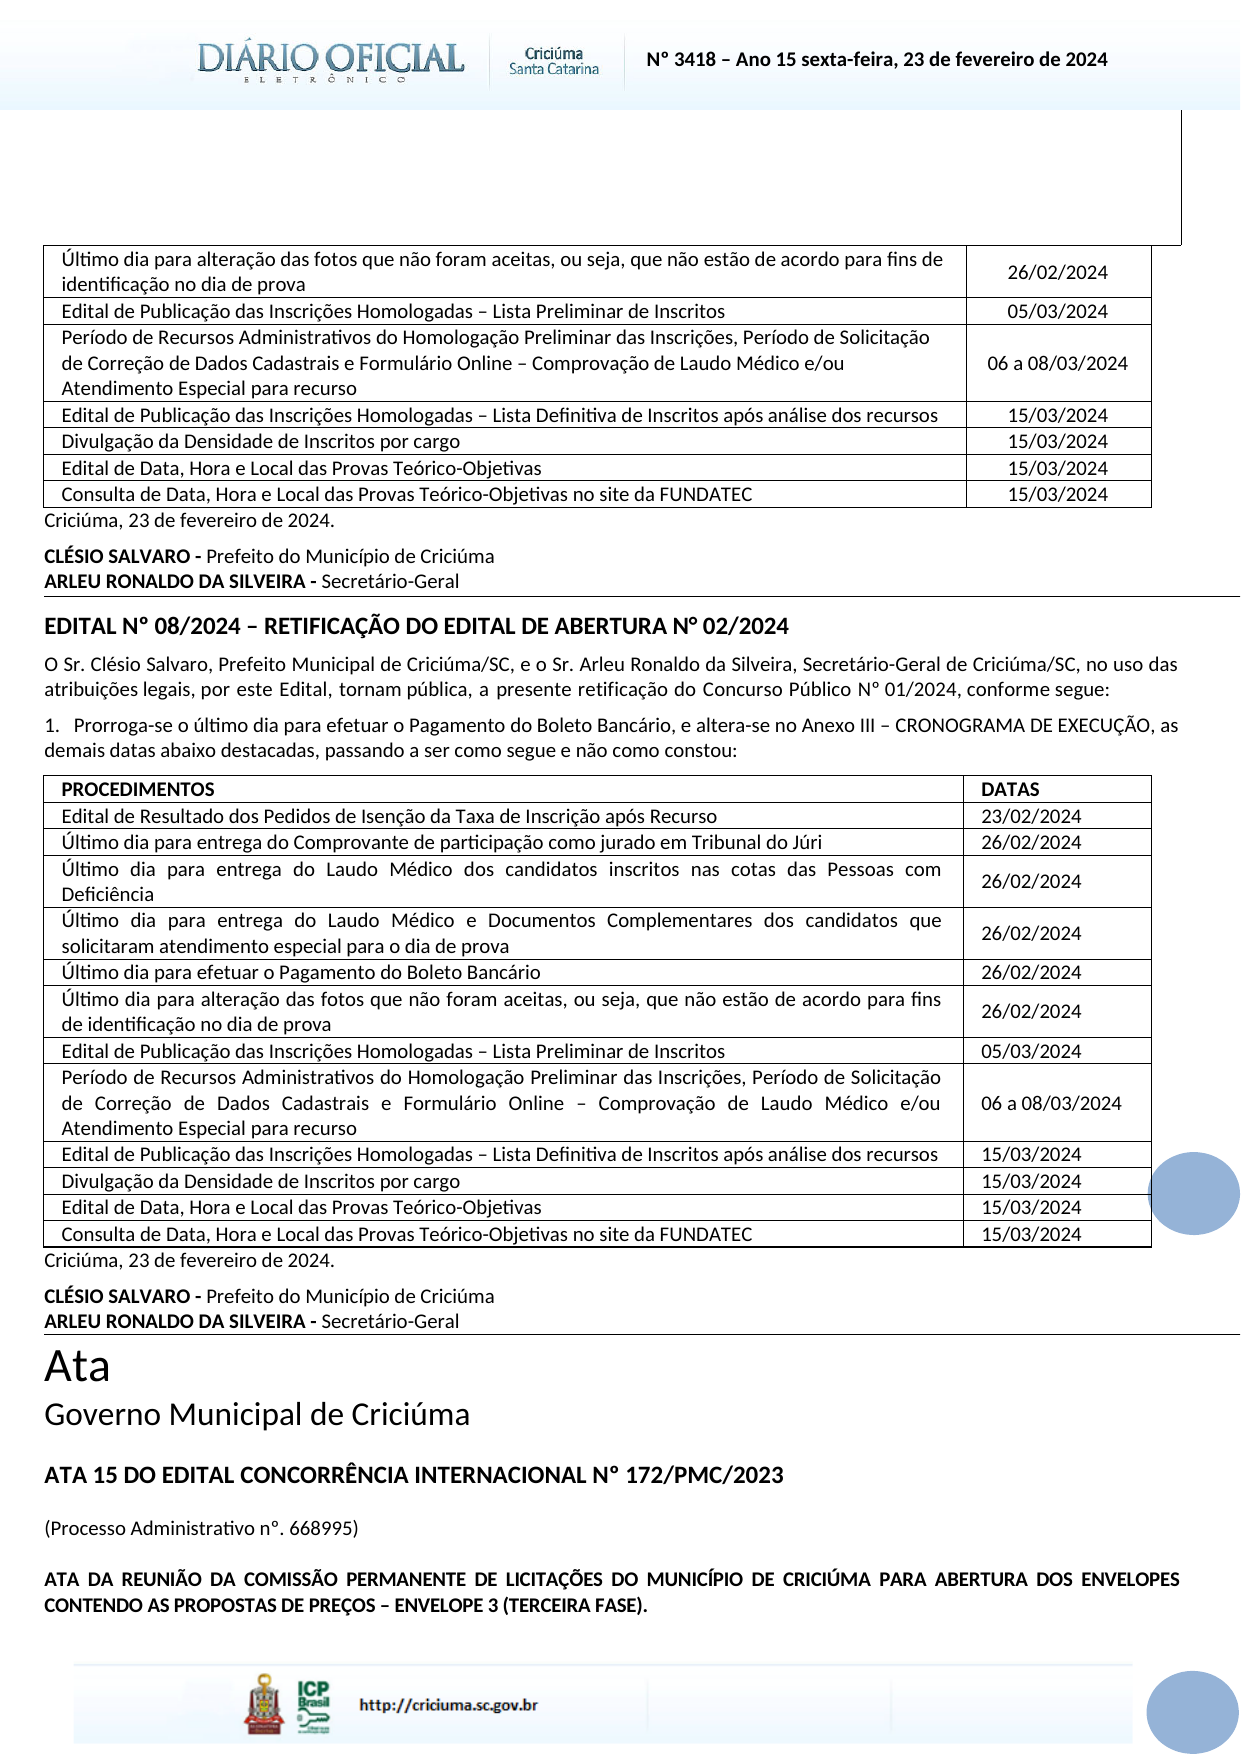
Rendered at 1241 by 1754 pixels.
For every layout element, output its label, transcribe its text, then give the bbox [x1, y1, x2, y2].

table_cell Último dia para entrega do Comprovante de participação como jurado em Tribunal do Júri [44, 829, 963, 855]
table_cell 15/03/2024 [964, 1221, 1151, 1246]
text Ata [44, 1335, 1181, 1393]
table_cell 15/03/2024 [967, 402, 1151, 427]
table_cell Último dia para entrega do Laudo Médico dos candidatos inscritos nas cotas das Pessoas com Deficiência [44, 856, 963, 907]
table_cell 26/02/2024 [964, 856, 1151, 907]
table_cell Edital de Data, Hora e Local das Provas Teórico-Objetivas [44, 455, 966, 480]
table_cell 06 a 08/03/2024 [964, 1064, 1151, 1141]
table_cell 26/02/2024 [964, 908, 1151, 958]
table_cell Edital de Publicação das Inscrições Homologadas – Lista Definitiva de Inscritos após análise dos recursos [44, 1142, 963, 1167]
table_cell Divulgação da Densidade de Inscritos por cargo [44, 1168, 963, 1193]
table_cell Edital de Publicação das Inscrições Homologadas – Lista Definitiva de Inscritos após análise dos recursos [44, 402, 966, 427]
list Prorroga-se o último dia para efetuar o Pagamento do Boleto Bancário, e altera-se no Anexo III – CRONOGRAMA DE EXECUÇÃO, as demais datas abaixo destacadas, passando a ser como segue e não como constou: [44, 712, 1181, 763]
table_cell Último dia para alteração das fotos que não foram aceitas, ou seja, que não estão de acordo para fins de identificação no dia de prova [44, 246, 966, 297]
table_cell Período de Recursos Administrativos do Homologação Preliminar das Inscrições, Período de Solicitação de Correção de Dados Cadastrais e Formulário Online – Comprovação de Laudo Médico e/ou Atendimento Especial para recurso [44, 325, 966, 401]
text Governo Municipal de Criciúma [44, 1393, 1181, 1434]
text (Processo Administrativo nº. 668995) [44, 1516, 1181, 1541]
table_cell Período de Recursos Administrativos do Homologação Preliminar das Inscrições, Período de Solicitação de Correção de Dados Cadastrais e Formulário Online – Comprovação de Laudo Médico e/ou Atendimento Especial para recurso [44, 1064, 963, 1141]
table_cell Consulta de Data, Hora e Local das Provas Teórico-Objetivas no site da FUNDATEC [44, 1221, 963, 1246]
table_cell 26/02/2024 [967, 246, 1151, 297]
table_cell Último dia para efetuar o Pagamento do Boleto Bancário [44, 960, 963, 985]
table_header DATAS [964, 776, 1151, 802]
table_cell 15/03/2024 [964, 1195, 1151, 1220]
text Criciúma, 23 de fevereiro de 2024. [44, 1247, 1175, 1273]
table_cell Último dia para entrega do Laudo Médico e Documentos Complementares dos candidatos que solicitaram atendimento especial para o dia de prova [44, 908, 963, 958]
table_cell 26/02/2024 [964, 986, 1151, 1037]
table_cell 15/03/2024 [964, 1168, 1151, 1193]
table_cell Edital de Publicação das Inscrições Homologadas – Lista Preliminar de Inscritos [44, 1038, 963, 1063]
table_cell 05/03/2024 [967, 298, 1151, 323]
text CLÉSIO SALVARO - Prefeito do Município de Criciúma [44, 543, 1240, 569]
text Criciúma, 23 de fevereiro de 2024. [44, 508, 1175, 533]
table_cell 06 a 08/03/2024 [967, 325, 1151, 401]
table_cell 15/03/2024 [967, 481, 1151, 507]
table_cell 26/02/2024 [964, 829, 1151, 855]
text ATA 15 DO EDITAL CONCORRÊNCIA INTERNACIONAL Nº 172/PMC/2023 [44, 1459, 1181, 1490]
text ATA DA REUNIÃO DA COMISSÃO PERMANENTE DE LICITAÇÕES DO MUNICÍPIO DE CRICIÚMA PARA ABERTURA DOS ENVELOPES CONTENDO AS PROPOSTAS DE PREÇOS – ENVELOPE 3 (TERCEIRA FASE). [44, 1566, 1181, 1617]
table_cell 15/03/2024 [967, 428, 1151, 454]
text O Sr. Clésio Salvaro, Prefeito Municipal de Criciúma/SC, e o Sr. Arleu Ronaldo da Silveira, Secretário-Geral de Criciúma/SC, no uso das atribuições legais, por este Edital, tornam pública, a presente retificação do Concurso Público Nº 01/2024, conforme segue: [44, 651, 1181, 702]
table_cell 05/03/2024 [964, 1038, 1151, 1063]
table_cell Último dia para alteração das fotos que não foram aceitas, ou seja, que não estão de acordo para fins de identificação no dia de prova [44, 986, 963, 1037]
table_cell Edital de Resultado dos Pedidos de Isenção da Taxa de Inscrição após Recurso [44, 803, 963, 828]
text ARLEU RONALDO DA SILVEIRA - Secretário-Geral [44, 569, 1240, 596]
table_cell Divulgação da Densidade de Inscritos por cargo [44, 428, 966, 454]
table_cell 26/02/2024 [964, 960, 1151, 985]
table_cell 15/03/2024 [964, 1142, 1151, 1167]
text CLÉSIO SALVARO - Prefeito do Município de Criciúma [44, 1283, 1240, 1308]
table_cell Edital de Publicação das Inscrições Homologadas – Lista Preliminar de Inscritos [44, 298, 966, 323]
text EDITAL Nº 08/2024 – RETIFICAÇÃO DO EDITAL DE ABERTURA N° 02/2024 [44, 610, 1181, 641]
table_cell Edital de Data, Hora e Local das Provas Teórico-Objetivas [44, 1195, 963, 1220]
table_cell 15/03/2024 [967, 455, 1151, 480]
table_cell Consulta de Data, Hora e Local das Provas Teórico-Objetivas no site da FUNDATEC [44, 481, 966, 507]
text ARLEU RONALDO DA SILVEIRA - Secretário-Geral [44, 1308, 1240, 1334]
table_cell 23/02/2024 [964, 803, 1151, 828]
table_header PROCEDIMENTOS [44, 776, 963, 802]
